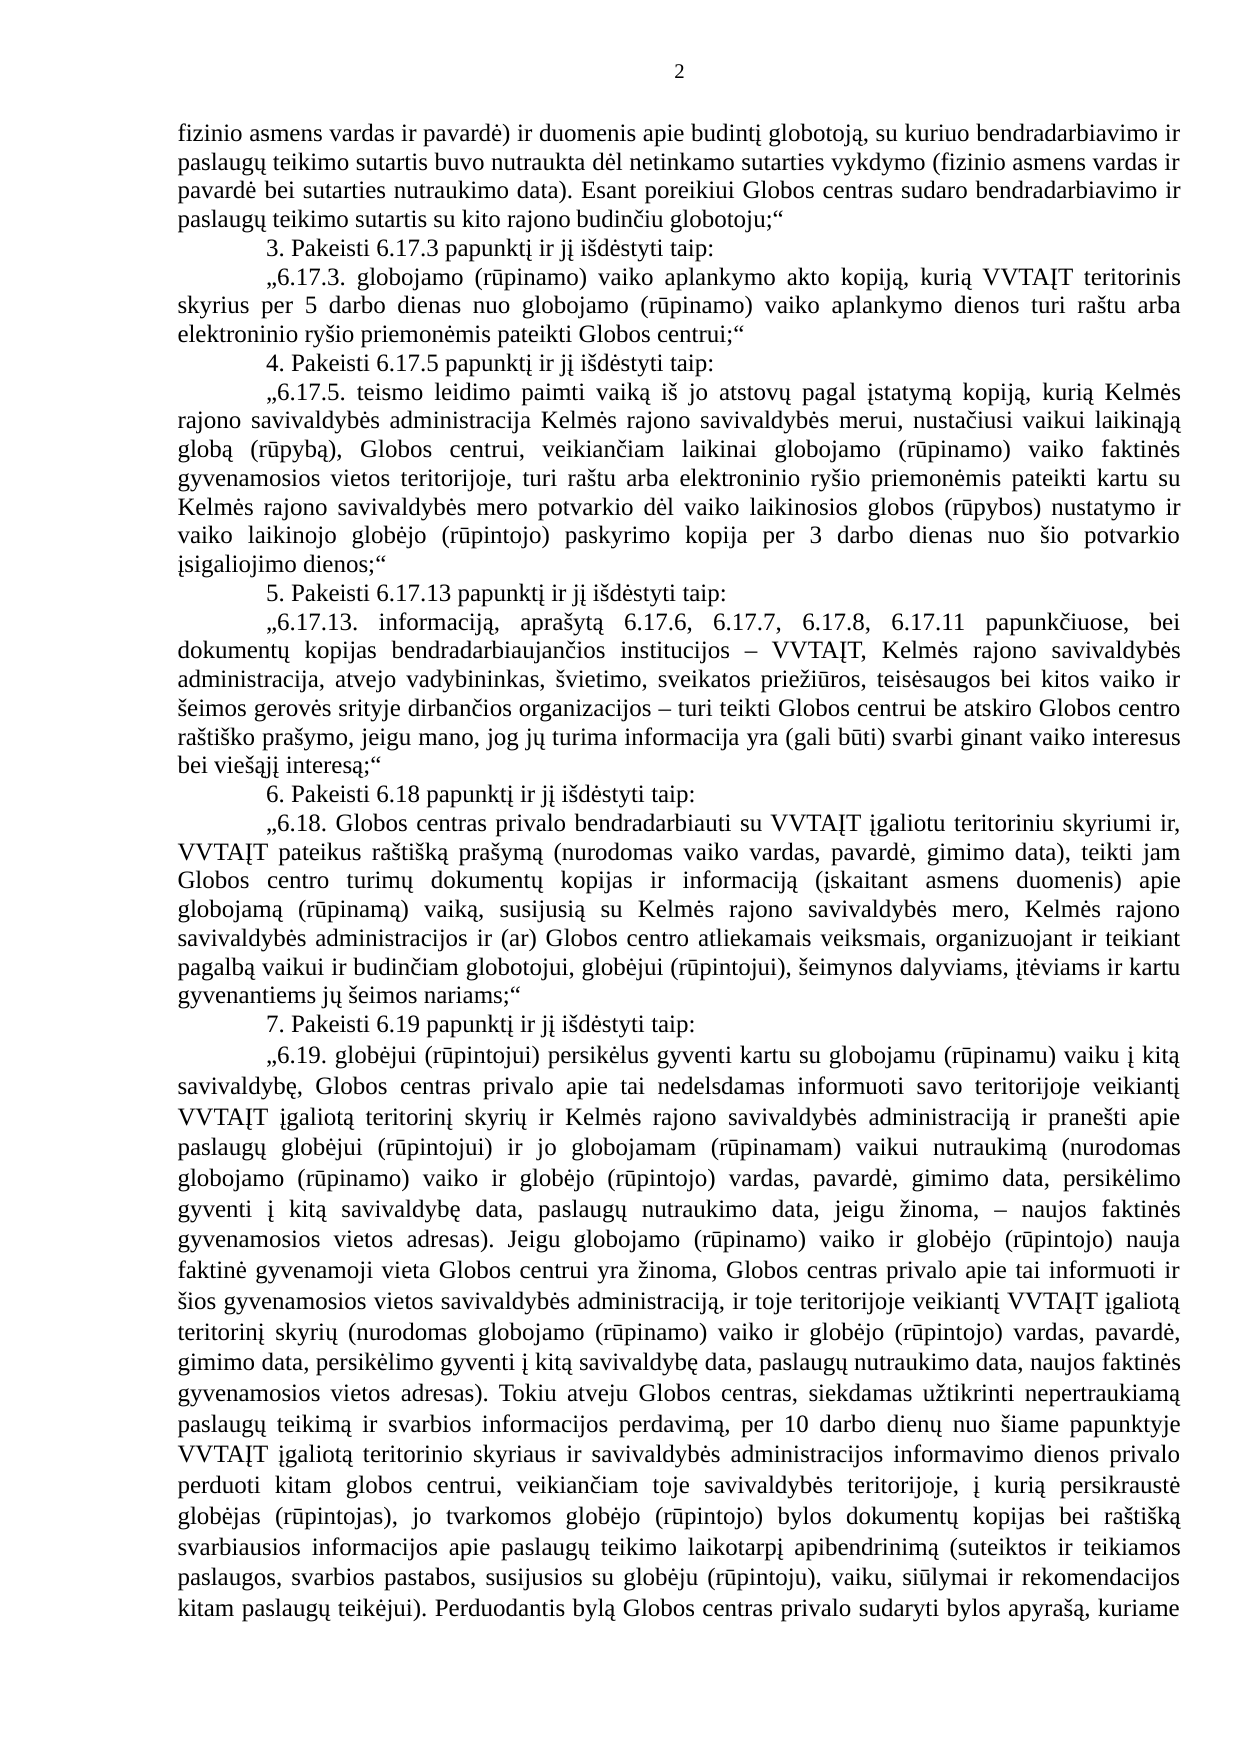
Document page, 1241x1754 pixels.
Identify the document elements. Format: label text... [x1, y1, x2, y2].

text 4. Pakeisti 6.17.5 papunktį ir jį išdėstyti taip: [177, 348, 1181, 377]
text „6.17.5. teismo leidimo paimti vaiką iš jo atstovų pagal įstatymą kopiją, kurią Kelmės rajono savivaldybės administracija Kelmės rajono savivaldybės merui, nustačiusi vaikui laikinąją globą (rūpybą), Globos centrui, veikiančiam laikinai globojamo (rūpinamo) vaiko faktinės gyvenamosios vietos teritorijoje, turi raštu arba elektroninio ryšio priemonėmis pateikti kartu su Kelmės rajono savivaldybės mero potvarkio dėl vaiko laikinosios globos (rūpybos) nustatymo ir vaiko laikinojo globėjo (rūpintojo) paskyrimo kopija per 3 darbo dienas nuo šio potvarkio įsigaliojimo dienos;“ [177, 377, 1181, 578]
text 6. Pakeisti 6.18 papunktį ir jį išdėstyti taip: [177, 779, 1181, 808]
text fizinio asmens vardas ir pavardė) ir duomenis apie budintį globotoją, su kuriuo bendradarbiavimo ir paslaugų teikimo sutartis buvo nutraukta dėl netinkamo sutarties vykdymo (fizinio asmens vardas ir pavardė bei sutarties nutraukimo data). Esant poreikiui Globos centras sudaro bendradarbiavimo ir paslaugų teikimo sutartis su kito rajono budinčiu globotoju;“ [177, 118, 1181, 233]
text „6.17.13. informaciją, aprašytą 6.17.6, 6.17.7, 6.17.8, 6.17.11 papunkčiuose, bei dokumentų kopijas bendradarbiaujančios institucijos – VVTAĮT, Kelmės rajono savivaldybės administracija, atvejo vadybininkas, švietimo, sveikatos priežiūros, teisėsaugos bei kitos vaiko ir šeimos gerovės srityje dirbančios organizacijos – turi teikti Globos centrui be atskiro Globos centro raštiško prašymo, jeigu mano, jog jų turima informacija yra (gali būti) svarbi ginant vaiko interesus bei viešąjį interesą;“ [177, 607, 1181, 779]
text 5. Pakeisti 6.17.13 papunktį ir jį išdėstyti taip: [177, 578, 1181, 607]
text 7. Pakeisti 6.19 papunktį ir jį išdėstyti taip: [177, 1009, 1181, 1038]
text „6.18. Globos centras privalo bendradarbiauti su VVTAĮT įgaliotu teritoriniu skyriumi ir, VVTAĮT pateikus raštišką prašymą (nurodomas vaiko vardas, pavardė, gimimo data), teikti jam Globos centro turimų dokumentų kopijas ir informaciją (įskaitant asmens duomenis) apie globojamą (rūpinamą) vaiką, susijusią su Kelmės rajono savivaldybės mero, Kelmės rajono savivaldybės administracijos ir (ar) Globos centro atliekamais veiksmais, organizuojant ir teikiant pagalbą vaikui ir budinčiam globotojui, globėjui (rūpintojui), šeimynos dalyviams, įtėviams ir kartu gyvenantiems jų šeimos nariams;“ [177, 808, 1181, 1009]
text 3. Pakeisti 6.17.3 papunktį ir jį išdėstyti taip: [177, 233, 1181, 262]
text „6.17.3. globojamo (rūpinamo) vaiko aplankymo akto kopiją, kurią VVTAĮT teritorinis skyrius per 5 darbo dienas nuo globojamo (rūpinamo) vaiko aplankymo dienos turi raštu arba elektroninio ryšio priemonėmis pateikti Globos centrui;“ [177, 262, 1181, 348]
text „6.19. globėjui (rūpintojui) persikėlus gyventi kartu su globojamu (rūpinamu) vaiku į kitą savivaldybę, Globos centras privalo apie tai nedelsdamas informuoti savo teritorijoje veikiantį VVTAĮT įgaliotą teritorinį skyrių ir Kelmės rajono savivaldybės administraciją ir pranešti apie paslaugų globėjui (rūpintojui) ir jo globojamam (rūpinamam) vaikui nutraukimą (nurodomas globojamo (rūpinamo) vaiko ir globėjo (rūpintojo) vardas, pavardė, gimimo data, persikėlimo gyventi į kitą savivaldybę data, paslaugų nutraukimo data, jeigu žinoma, ‒ naujos faktinės gyvenamosios vietos adresas). Jeigu globojamo (rūpinamo) vaiko ir globėjo (rūpintojo) nauja faktinė gyvenamoji vieta Globos centrui yra žinoma, Globos centras privalo apie tai informuoti ir šios gyvenamosios vietos savivaldybės administraciją, ir toje teritorijoje veikiantį VVTAĮT įgaliotą teritorinį skyrių (nurodomas globojamo (rūpinamo) vaiko ir globėjo (rūpintojo) vardas, pavardė, gimimo data, persikėlimo gyventi į kitą savivaldybę data, paslaugų nutraukimo data, naujos faktinės gyvenamosios vietos adresas). Tokiu atveju Globos centras, siekdamas užtikrinti nepertraukiamą paslaugų teikimą ir svarbios informacijos perdavimą, per 10 darbo dienų nuo šiame papunktyje VVTAĮT įgaliotą teritorinio skyriaus ir savivaldybės administracijos informavimo dienos privalo perduoti kitam globos centrui, veikiančiam toje savivaldybės teritorijoje, į kurią persikraustė globėjas (rūpintojas), jo tvarkomos globėjo (rūpintojo) bylos dokumentų kopijas bei raštišką svarbiausios informacijos apie paslaugų teikimo laikotarpį apibendrinimą (suteiktos ir teikiamos paslaugos, svarbios pastabos, susijusios su globėju (rūpintoju), vaiku, siūlymai ir rekomendacijos kitam paslaugų teikėjui). Perduodantis bylą Globos centras privalo sudaryti bylos apyrašą, kuriame [177, 1040, 1181, 1622]
